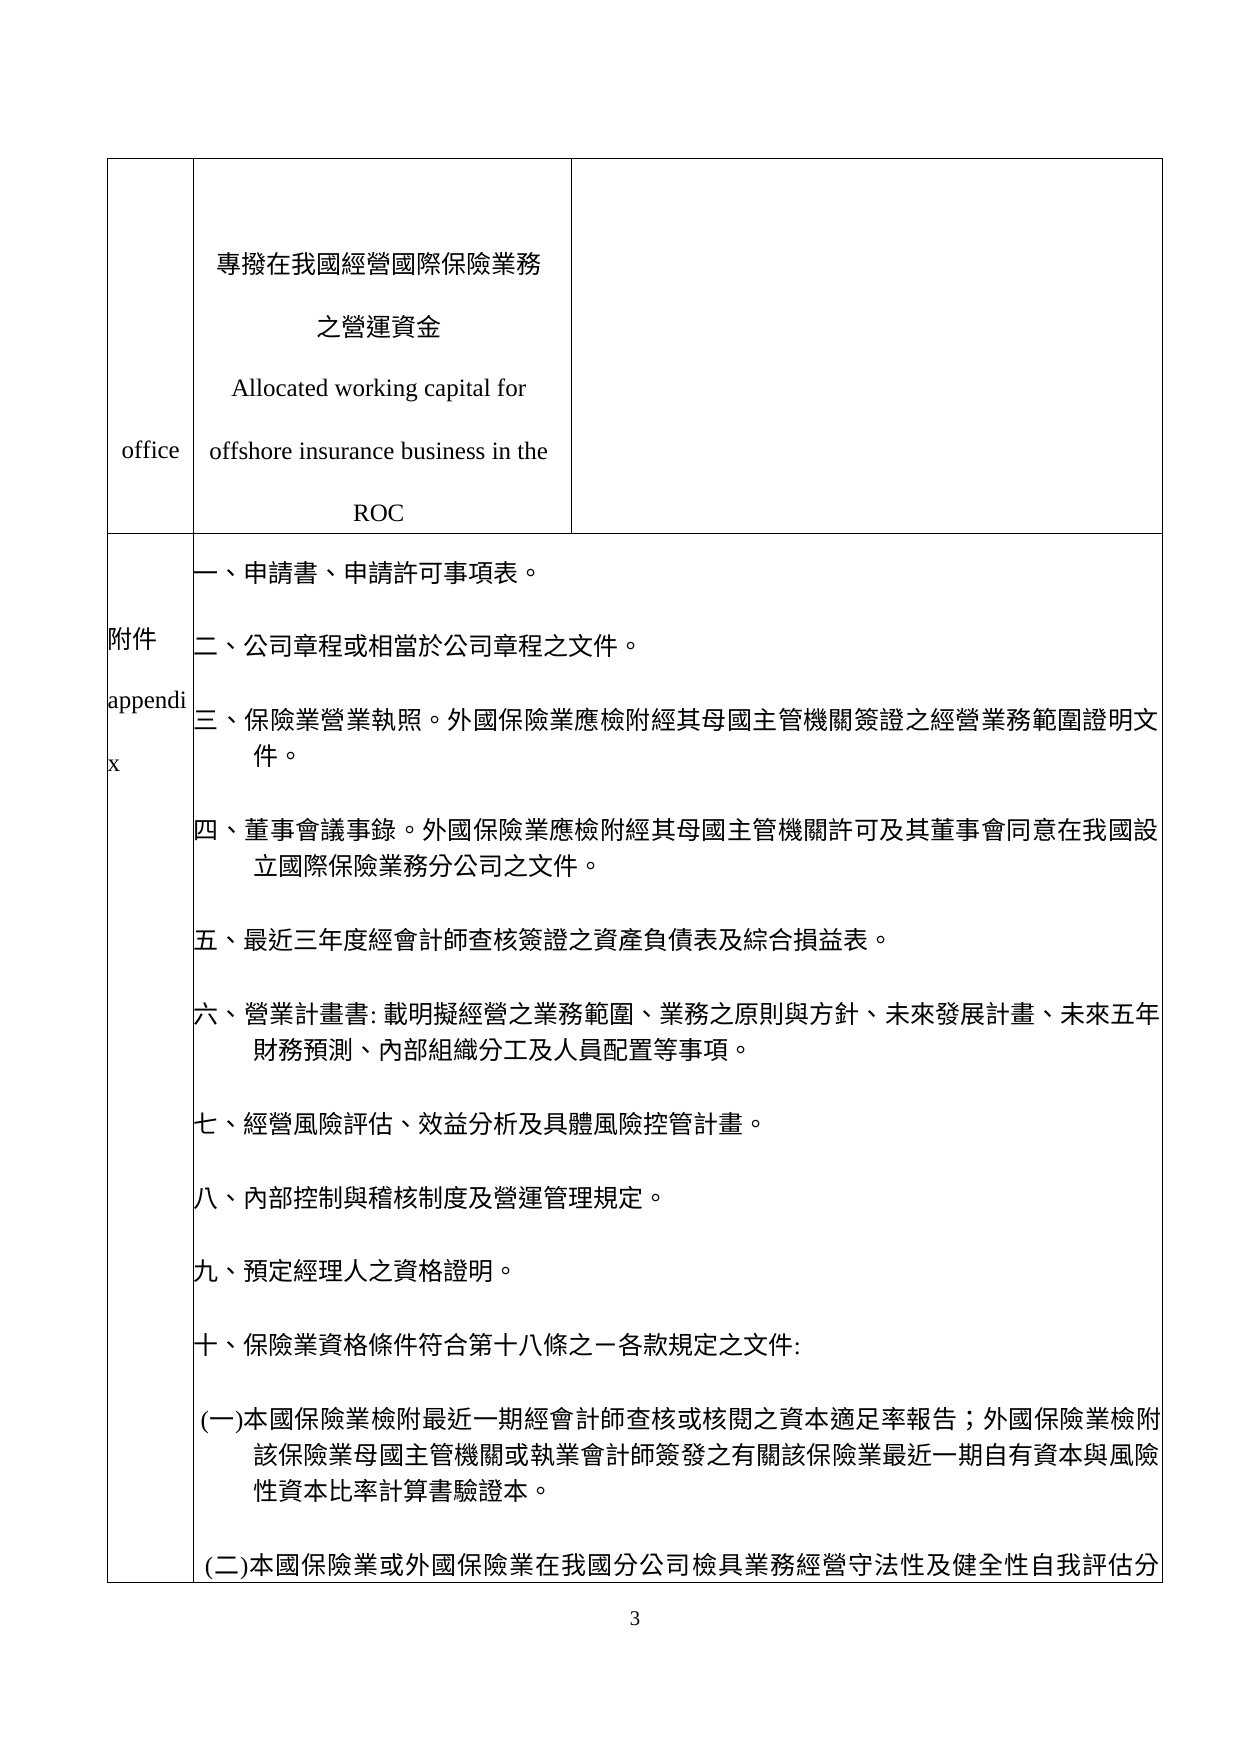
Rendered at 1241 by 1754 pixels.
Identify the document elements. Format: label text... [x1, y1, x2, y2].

table_cell 附件 appendix [108, 534, 193, 1582]
table_cell 一、申請書、申請許可事項表。 二、公司章程或相當於公司章程之文件。 三、保險業營業執照。外國保險業應檢附經其母國主管機關簽證之經營業務範圍證明文件。 四、董事會議事錄。外國保險業應檢附經其母國主管機關許可及其董事會同意在我國設立國際保險業務分公司之文件。 五、最近三年度經會計師查核簽證之資產負債表及綜合損益表。 六、營業計畫書: 載明擬經營之業務範圍、業務之原則與方針、未來發展計畫、未來五年財務預測、內部組織分工及人員配置等事項。 七、經營風險評估、效益分析及具體風險控管計畫。 八、內部控制與稽核制度及營運管理規定。 九、預定經理人之資格證明。 十、保險業資格條件符合第十八條之ㄧ各款規定之文件: (一)本國保險業檢附最近一期經會計師查核或核閱之資本適足率報告；外國保險業檢附該保險業母國主管機關或執業會計師簽發之有關該保險業最近一期自有資本與風險性資本比率計算書驗證本。 (二)本國保險業或外國保險業在我國分公司檢具業務經營守法性及健全性自我評估分 [194, 534, 1162, 1582]
table_cell 專撥在我國經營國際保險業務之營運資金 Allocated working capital for offshore insurance business in the ROC [194, 159, 571, 533]
table_header office [108, 159, 193, 533]
table_cell [572, 159, 1162, 533]
